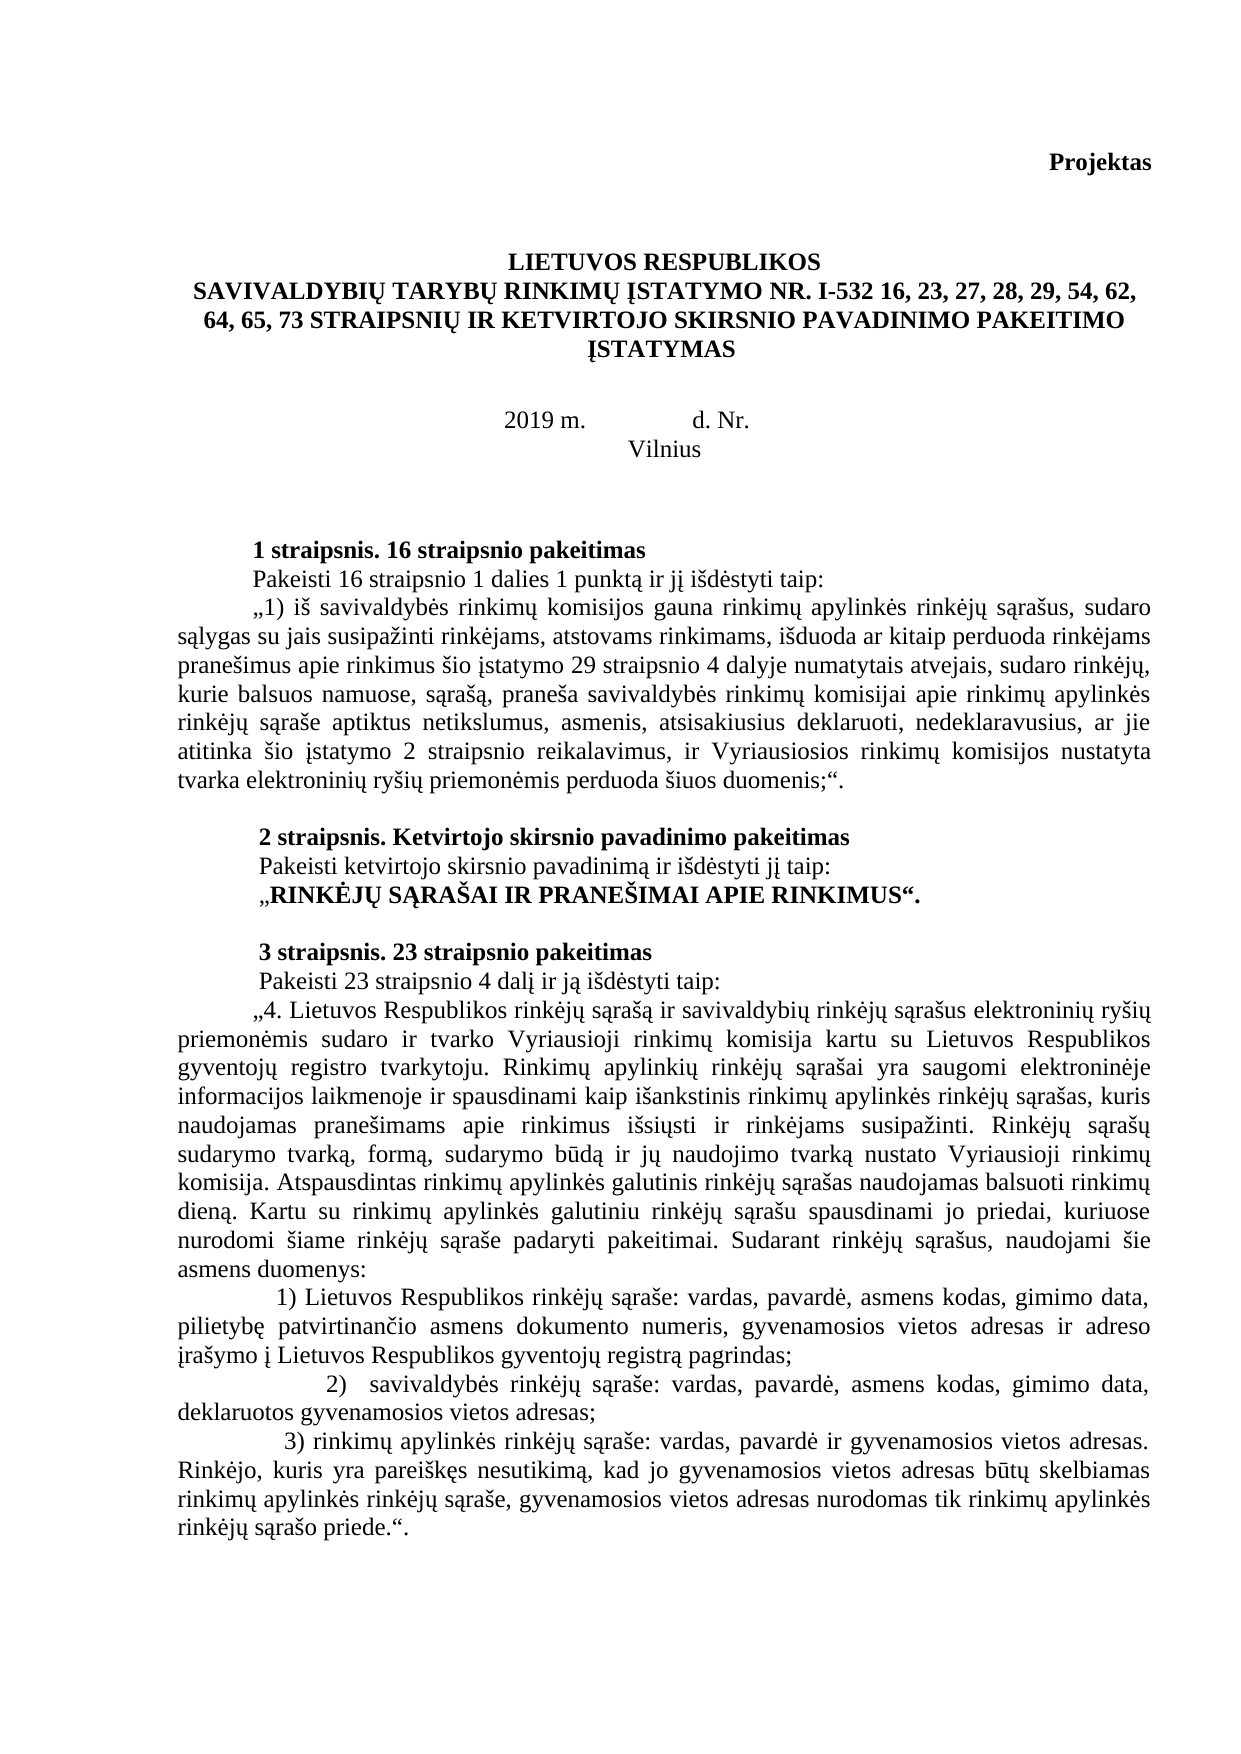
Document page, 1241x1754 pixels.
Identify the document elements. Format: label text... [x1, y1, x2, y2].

text Vilnius [177, 434, 1152, 463]
text 2019 m. d. Nr. [177, 406, 1152, 434]
text „4. Lietuvos Respublikos rinkėjų sąrašą ir savivaldybių rinkėjų sąrašus elektroninių ryšių priemonėmis sudaro ir tvarko Vyriausioji rinkimų komisija kartu su Lietuvos Respublikos gyventojų registro tvarkytoju. Rinkimų apylinkių rinkėjų sąrašai yra saugomi elektroninėje informacijos laikmenoje ir spausdinami kaip išankstinis rinkimų apylinkės rinkėjų sąrašas, kuris naudojamas pranešimams apie rinkimus išsiųsti ir rinkėjams susipažinti. Rinkėjų sąrašų sudarymo tvarką, formą, sudarymo būdą ir jų naudojimo tvarką nustato Vyriausioji rinkimų komisija. Atspausdintas rinkimų apylinkės galutinis rinkėjų sąrašas naudojamas balsuoti rinkimų dieną. Kartu su rinkimų apylinkės galutiniu rinkėjų sąrašu spausdinami jo priedai, kuriuose nurodomi šiame rinkėjų sąraše padaryti pakeitimai. Sudarant rinkėjų sąrašus, naudojami šie asmens duomenys: [177, 995, 1152, 1282]
text „RINKĖJŲ SĄRAŠAI IR PRANEŠIMAI APIE RINKIMUS“. [177, 880, 1152, 909]
text Pakeisti ketvirtojo skirsnio pavadinimą ir išdėstyti jį taip: [177, 851, 1152, 880]
text 3 straipsnis. 23 straipsnio pakeitimas [177, 937, 1152, 966]
text 3) rinkimų apylinkės rinkėjų sąraše: vardas, pavardė ir gyvenamosios vietos adresas. Rinkėjo, kuris yra pareiškęs nesutikimą, kad jo gyvenamosios vietos adresas būtų skelbiamas rinkimų apylinkės rinkėjų sąraše, gyvenamosios vietos adresas nurodomas tik rinkimų apylinkės rinkėjų sąrašo priede.“. [177, 1426, 1152, 1541]
text Projektas [797, 147, 1152, 176]
text 2 straipsnis. Ketvirtojo skirsnio pavadinimo pakeitimas [177, 822, 1152, 851]
text SAVIVALDYBIŲ TARYBŲ RINKIMŲ ĮSTATYMO NR. I-532 16, 23, 27, 28, 29, 54, 62, 64, 65, 73 STRAIPSNIŲ IR KETVIRTOJO SKIRSNIO PAVADINIMO PAKEITIMO ĮSTATYMAS [177, 276, 1152, 362]
text Pakeisti 23 straipsnio 4 dalį ir ją išdėstyti taip: [177, 966, 1152, 995]
text „1) iš savivaldybės rinkimų komisijos gauna rinkimų apylinkės rinkėjų sąrašus, sudaro sąlygas su jais susipažinti rinkėjams, atstovams rinkimams, išduoda ar kitaip perduoda rinkėjams pranešimus apie rinkimus šio įstatymo 29 straipsnio 4 dalyje numatytais atvejais, sudaro rinkėjų, kurie balsuos namuose, sąrašą, praneša savivaldybės rinkimų komisijai apie rinkimų apylinkės rinkėjų sąraše aptiktus netikslumus, asmenis, atsisakiusius deklaruoti, nedeklaravusius, ar jie atitinka šio įstatymo 2 straipsnio reikalavimus, ir Vyriausiosios rinkimų komisijos nustatyta tvarka elektroninių ryšių priemonėmis perduoda šiuos duomenis;“. [177, 592, 1152, 794]
text Pakeisti 16 straipsnio 1 dalies 1 punktą ir jį išdėstyti taip: [177, 564, 1152, 592]
text 1 straipsnis. 16 straipsnio pakeitimas [177, 535, 1152, 564]
text 2) savivaldybės rinkėjų sąraše: vardas, pavardė, asmens kodas, gimimo data, deklaruotos gyvenamosios vietos adresas; [177, 1369, 1152, 1426]
text LIETUVOS RESPUBLIKOS [177, 247, 1152, 276]
text 1) Lietuvos Respublikos rinkėjų sąraše: vardas, pavardė, asmens kodas, gimimo data, pilietybę patvirtinančio asmens dokumento numeris, gyvenamosios vietos adresas ir adreso įrašymo į Lietuvos Respublikos gyventojų registrą pagrindas; [177, 1282, 1152, 1369]
